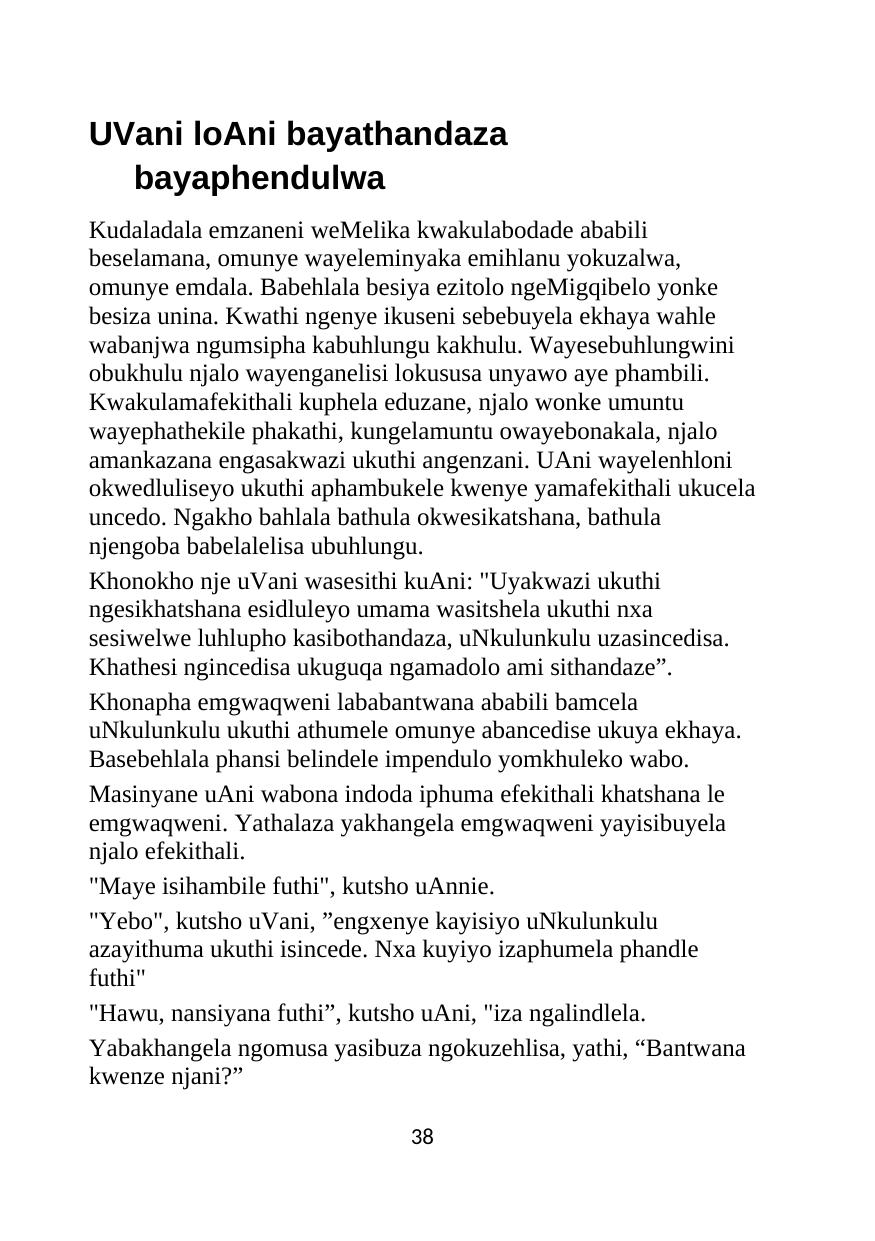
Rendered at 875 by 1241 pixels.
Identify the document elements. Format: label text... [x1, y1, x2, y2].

text "Yebo", kutsho uVani, ”engxenye kayisiyo uNkulunkulu azayithuma ukuthi isincede. Nxa kuyiyo izaphumela phandle futhi" [88, 906, 756, 992]
text "Hawu, nansiyana futhi”, kutsho uAni, "iza ngalindlela. [88, 998, 756, 1027]
text Yabakhangela ngomusa yasibuza ngokuzehlisa, yathi, “Bantwana kwenze njani?” [88, 1033, 756, 1090]
text "Maye isihambile futhi", kutsho uAnnie. [88, 871, 756, 900]
subtitle UVani loAni bayathandaza bayaphendulwa [88, 113, 756, 197]
text Kudaladala emzaneni weMelika kwakulabodade ababili beselamana, omunye wayeleminyaka emihlanu yokuzalwa, omunye emdala. Babehlala besiya ezitolo ngeMigqibelo yonke besiza unina. Kwathi ngenye ikuseni sebebuyela ekhaya wahle wabanjwa ngumsipha kabuhlungu kakhulu. Wayesebuhlungwini obukhulu njalo wayenganelisi lokususa unyawo aye phambili. Kwakulamafekithali kuphela eduzane, njalo wonke umuntu wayephathekile phakathi, kungelamuntu owayebonakala, njalo amankazana engasakwazi ukuthi angenzani. UAni wayelenhloni okwedluliseyo ukuthi aphambukele kwenye yamafekithali ukucela uncedo. Ngakho bahlala bathula okwesikatshana, bathula njengoba babelalelisa ubuhlungu. [88, 215, 756, 560]
text Khonapha emgwaqweni lababantwana ababili bamcela uNkulunkulu ukuthi athumele omunye abancedise ukuya ekhaya. Basebehlala phansi belindele impendulo yomkhuleko wabo. [88, 687, 756, 773]
text Masinyane uAni wabona indoda iphuma efekithali khatshana le emgwaqweni. Yathalaza yakhangela emgwaqweni yayisibuyela njalo efekithali. [88, 779, 756, 865]
text Khonokho nje uVani wasesithi kuAni: "Uyakwazi ukuthi ngesikhatshana esidluleyo umama wasitshela ukuthi nxa sesiwelwe luhlupho kasibothandaza, uNkulunkulu uzasincedisa. Khathesi ngincedisa ukuguqa ngamadolo ami sithandaze”. [88, 566, 756, 681]
